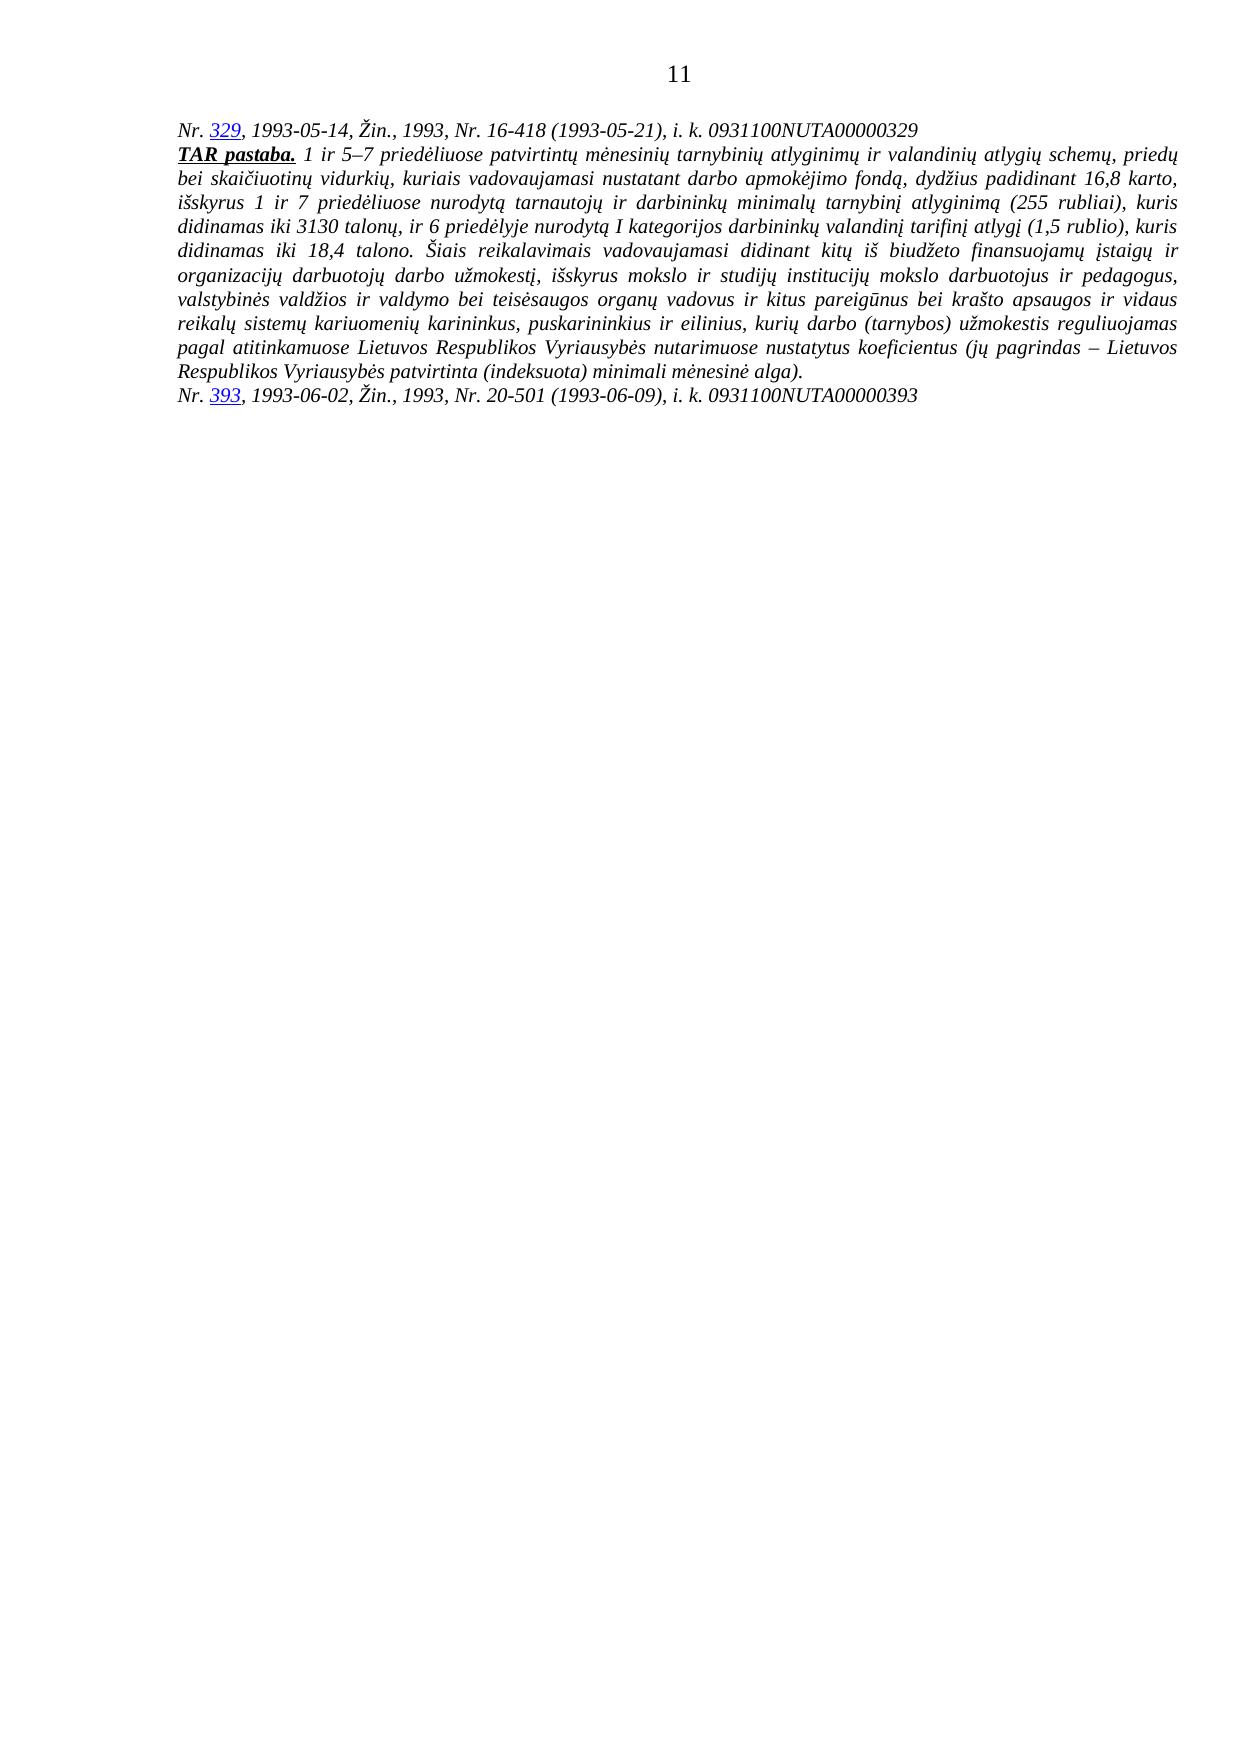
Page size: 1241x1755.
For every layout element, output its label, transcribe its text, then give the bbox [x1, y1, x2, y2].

text TAR pastaba. 1 ir 5–7 priedėliuose patvirtintų mėnesinių tarnybinių atlyginimų ir valandinių atlygių schemų, priedų bei skaičiuotinų vidurkių, kuriais vadovaujamasi nustatant darbo apmokėjimo fondą, dydžius padidinant 16,8 karto, išskyrus 1 ir 7 priedėliuose nurodytą tarnautojų ir darbininkų minimalų tarnybinį atlyginimą (255 rubliai), kuris didinamas iki 3130 talonų, ir 6 priedėlyje nurodytą I kategorijos darbininkų valandinį tarifinį atlygį (1,5 rublio), kuris didinamas iki 18,4 talono. Šiais reikalavimais vadovaujamasi didinant kitų iš biudžeto finansuojamų įstaigų ir organizacijų darbuotojų darbo užmokestį, išskyrus mokslo ir studijų institucijų mokslo darbuotojus ir pedagogus, valstybinės valdžios ir valdymo bei teisėsaugos organų vadovus ir kitus pareigūnus bei krašto apsaugos ir vidaus reikalų sistemų kariuomenių karininkus, puskarininkius ir eilinius, kurių darbo (tarnybos) užmokestis reguliuojamas pagal atitinkamuose Lietuvos Respublikos Vyriausybės nutarimuose nustatytus koeficientus (jų pagrindas – Lietuvos Respublikos Vyriausybės patvirtinta (indeksuota) minimali mėnesinė alga). [177, 142, 1181, 383]
text Nr. 393, 1993-06-02, Žin., 1993, Nr. 20-501 (1993-06-09), i. k. 0931100NUTA00000393 [177, 383, 1181, 407]
text Nr. 329, 1993-05-14, Žin., 1993, Nr. 16-418 (1993-05-21), i. k. 0931100NUTA00000329 [177, 118, 1181, 142]
